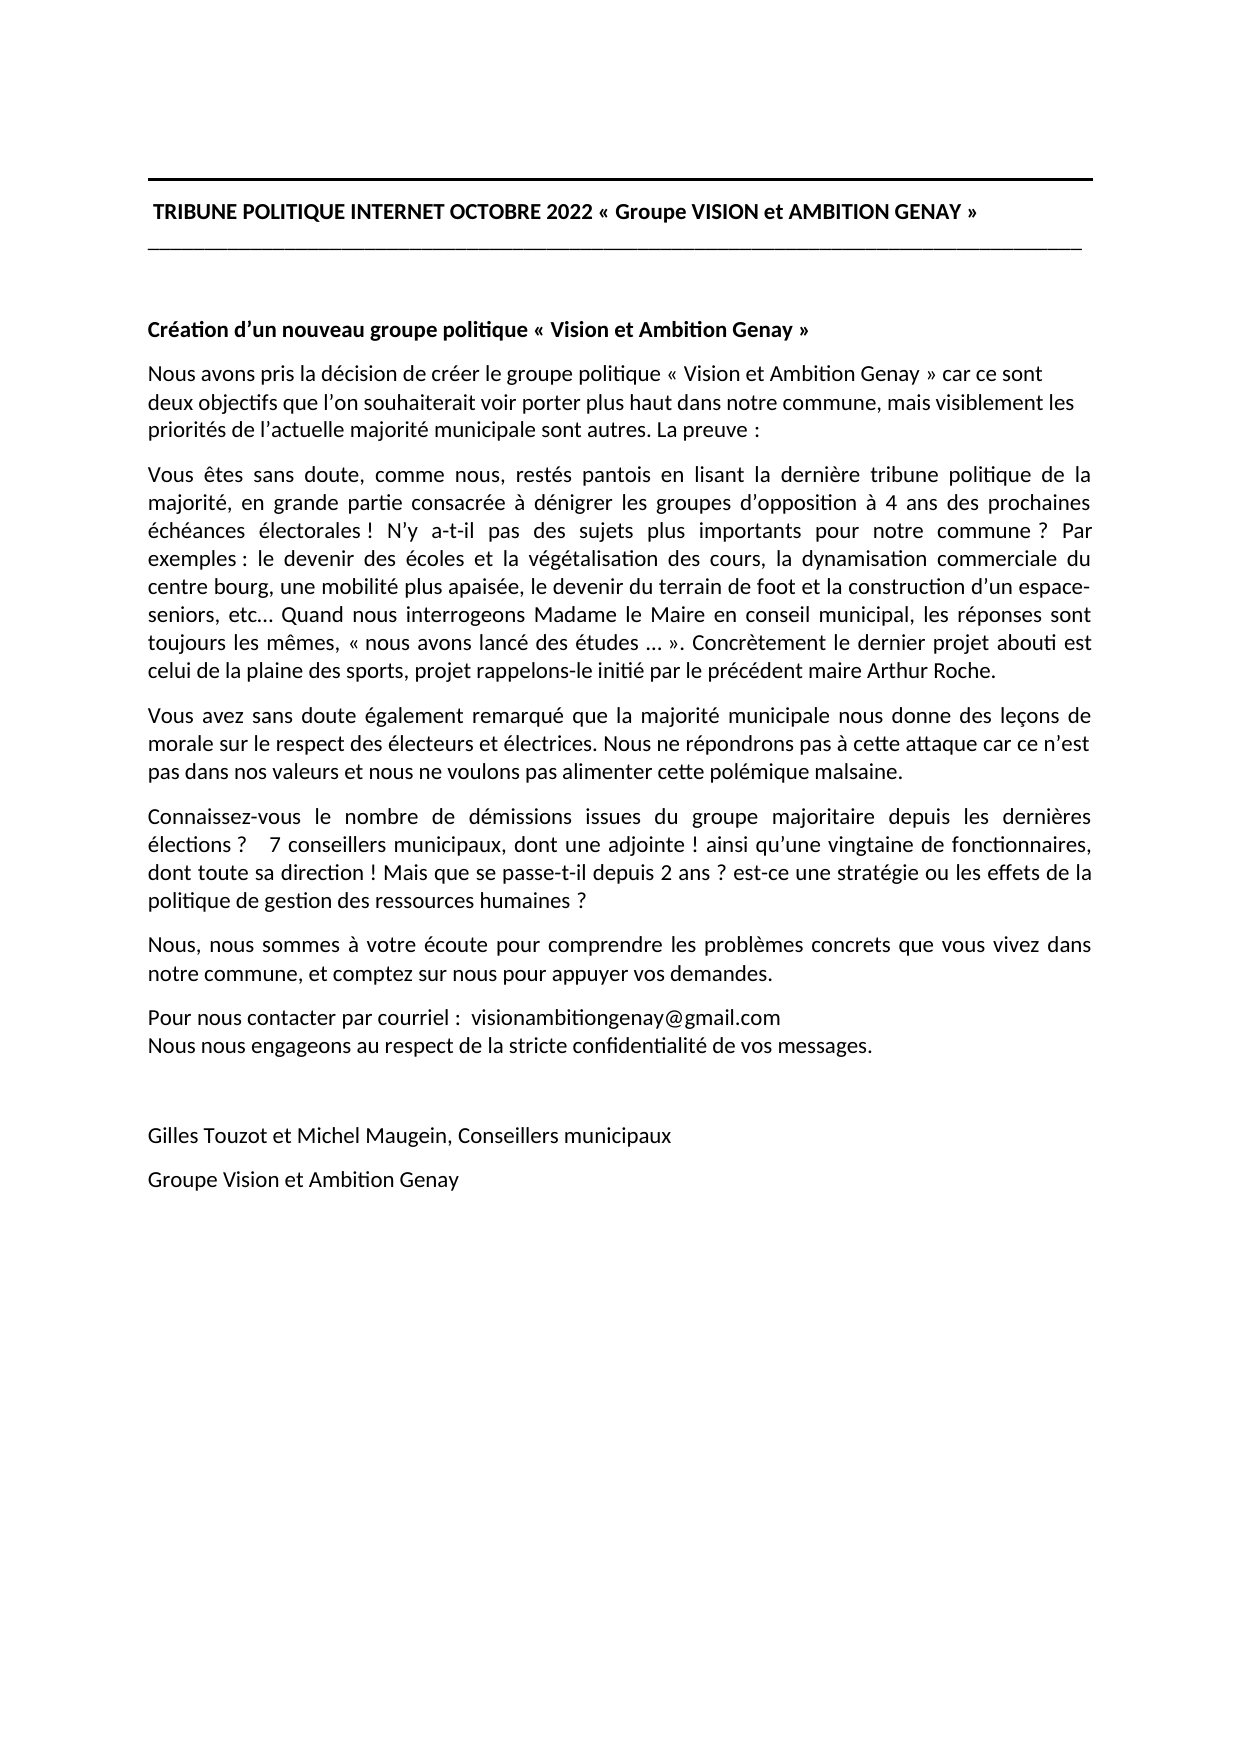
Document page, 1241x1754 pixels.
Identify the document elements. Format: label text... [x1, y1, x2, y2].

text TRIBUNE POLITIQUE INTERNET OCTOBRE 2022 « Groupe VISION et AMBITION GENAY » __________________________________________________________________________________ [148, 197, 1093, 253]
text Connaissez-vous le nombre de démissions issues du groupe majoritaire depuis les dernières élections ? 7 conseillers municipaux, dont une adjointe ! ainsi qu’une vingtaine de fonctionnaires, dont toute sa direction ! Mais que se passe-t-il depuis 2 ans ? est-ce une stratégie ou les effets de la politique de gestion des ressources humaines ? [148, 802, 1093, 914]
text Vous avez sans doute également remarqué que la majorité municipale nous donne des leçons de morale sur le respect des électeurs et électrices. Nous ne répondrons pas à cette attaque car ce n’est pas dans nos valeurs et nous ne voulons pas alimenter cette polémique malsaine. [148, 701, 1093, 785]
text Nous avons pris la décision de créer le groupe politique « Vision et Ambition Genay » car ce sont deux objectifs que l’on souhaiterait voir porter plus haut dans notre commune, mais visiblement les priorités de l’actuelle majorité municipale sont autres. La preuve : [148, 359, 1093, 444]
text Groupe Vision et Ambition Genay [148, 1165, 1093, 1193]
text Création d’un nouveau groupe politique « Vision et Ambition Genay » [148, 315, 1093, 343]
text Gilles Touzot et Michel Maugein, Conseillers municipaux [148, 1121, 1093, 1149]
text Pour nous contacter par courriel : visionambitiongenay@gmail.com Nous nous engageons au respect de la stricte confidentialité de vos messages. [148, 1003, 1093, 1059]
text Vous êtes sans doute, comme nous, restés pantois en lisant la dernière tribune politique de la majorité, en grande partie consacrée à dénigrer les groupes d’opposition à 4 ans des prochaines échéances électorales ! N’y a-t-il pas des sujets plus importants pour notre commune ? Par exemples : le devenir des écoles et la végétalisation des cours, la dynamisation commerciale du centre bourg, une mobilité plus apaisée, le devenir du terrain de foot et la construction d’un espace-seniors, etc… Quand nous interrogeons Madame le Maire en conseil municipal, les réponses sont toujours les mêmes, « nous avons lancé des études … ». Concrètement le dernier projet abouti est celui de la plaine des sports, projet rappelons-le initié par le précédent maire Arthur Roche. [148, 460, 1093, 684]
text Nous, nous sommes à votre écoute pour comprendre les problèmes concrets que vous vivez dans notre commune, et comptez sur nous pour appuyer vos demandes. [148, 931, 1093, 987]
